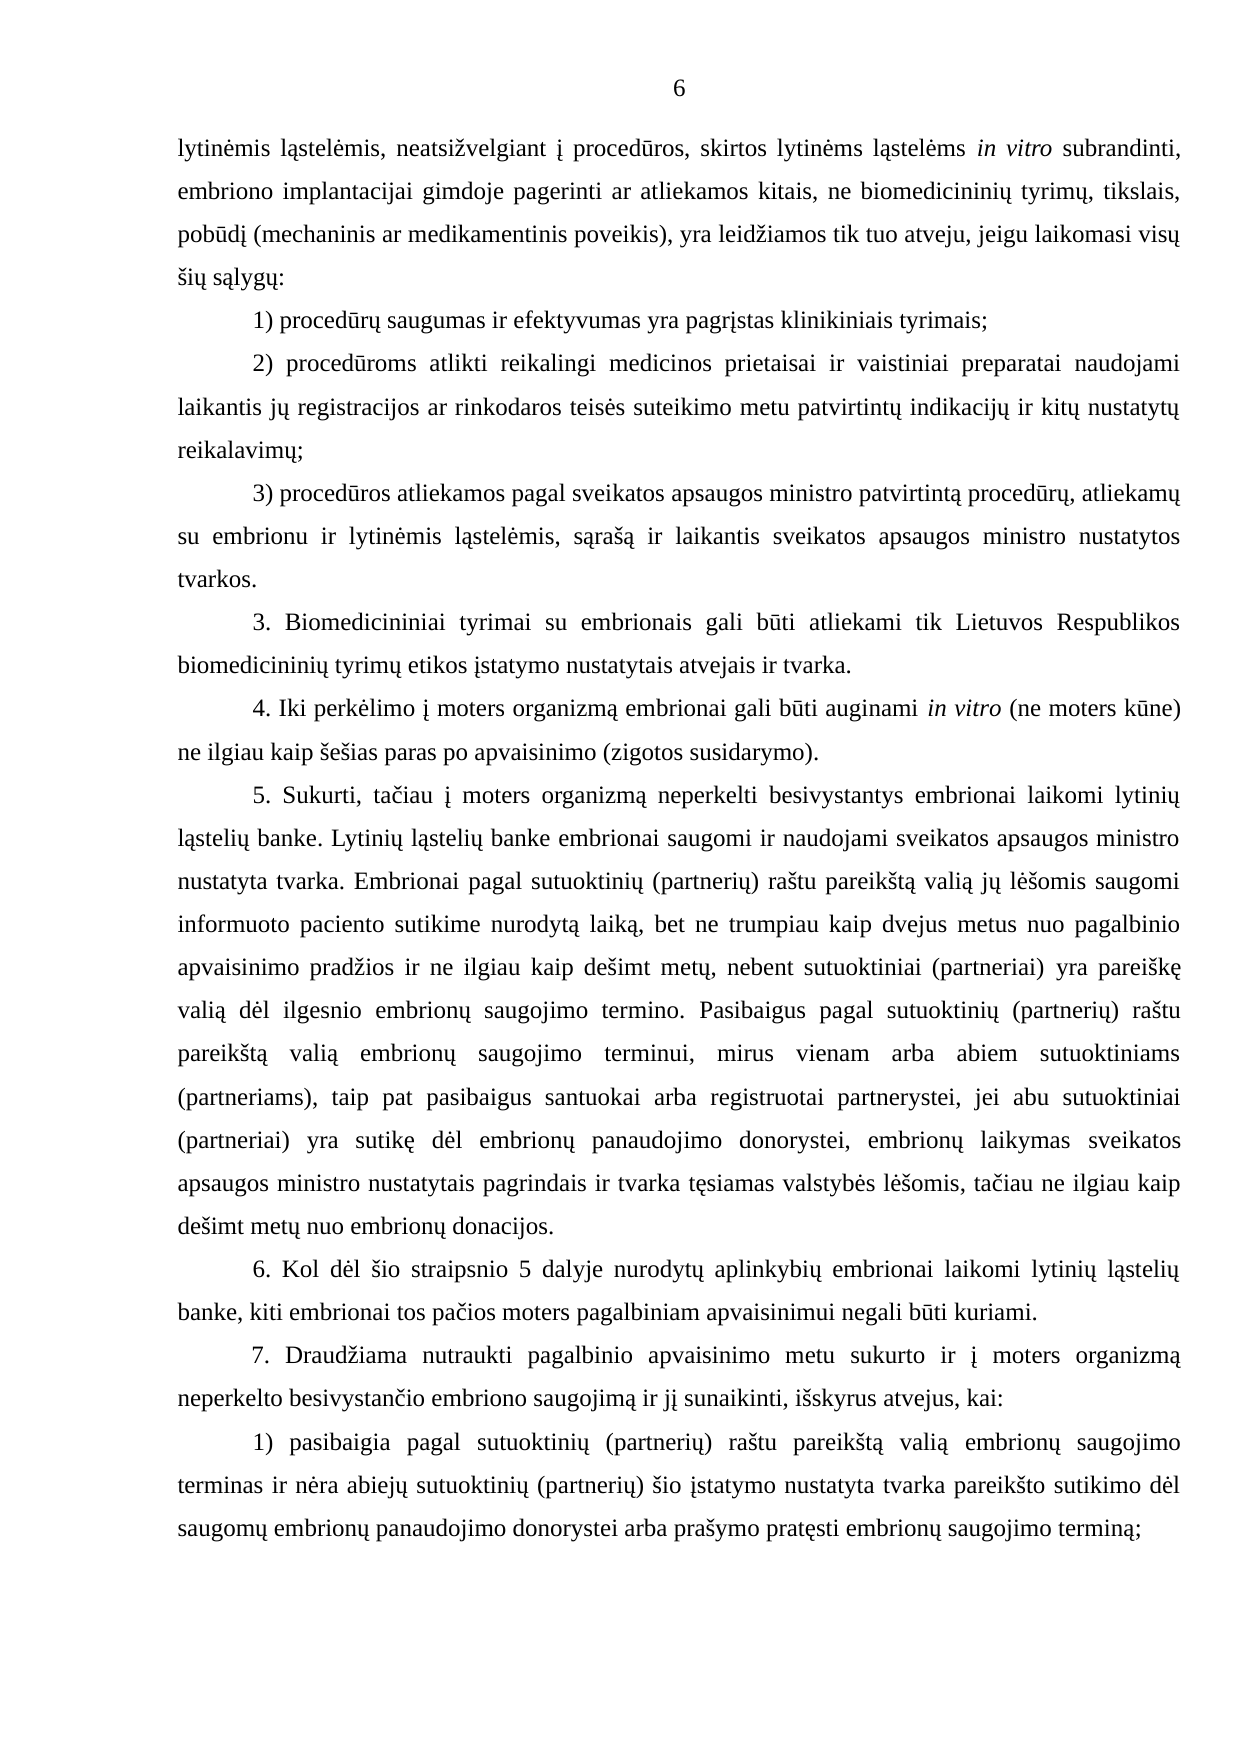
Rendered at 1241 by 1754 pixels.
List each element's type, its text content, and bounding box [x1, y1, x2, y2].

text 1) procedūrų saugumas ir efektyvumas yra pagrįstas klinikiniais tyrimais; [177, 305, 1181, 334]
text 2) procedūroms atlikti reikalingi medicinos prietaisai ir vaistiniai preparatai naudojami laikantis jų registracijos ar rinkodaros teisės suteikimo metu patvirtintų indikacijų ir kitų nustatytų reikalavimų; [177, 348, 1181, 463]
text 4. Iki perkėlimo į moters organizmą embrionai gali būti auginami in vitro (ne moters kūne) ne ilgiau kaip šešias paras po apvaisinimo (zigotos susidarymo). [177, 693, 1181, 765]
text 1) pasibaigia pagal sutuoktinių (partnerių) raštu pareikštą valią embrionų saugojimo terminas ir nėra abiejų sutuoktinių (partnerių) šio įstatymo nustatyta tvarka pareikšto sutikimo dėl saugomų embrionų panaudojimo donorystei arba prašymo pratęsti embrionų saugojimo terminą; [177, 1427, 1181, 1542]
text 5. Sukurti, tačiau į moters organizmą neperkelti besivystantys embrionai laikomi lytinių ląstelių banke. Lytinių ląstelių banke embrionai saugomi ir naudojami sveikatos apsaugos ministro nustatyta tvarka. Embrionai pagal sutuoktinių (partnerių) raštu pareikštą valią jų lėšomis saugomi informuoto paciento sutikime nurodytą laiką, bet ne trumpiau kaip dvejus metus nuo pagalbinio apvaisinimo pradžios ir ne ilgiau kaip dešimt metų, nebent sutuoktiniai (partneriai) yra pareiškę valią dėl ilgesnio embrionų saugojimo termino. Pasibaigus pagal sutuoktinių (partnerių) raštu pareikštą valią embrionų saugojimo terminui, mirus vienam arba abiem sutuoktiniams (partneriams), taip pat pasibaigus santuokai arba registruotai partnerystei, jei abu sutuoktiniai (partneriai) yra sutikę dėl embrionų panaudojimo donorystei, embrionų laikymas sveikatos apsaugos ministro nustatytais pagrindais ir tvarka tęsiamas valstybės lėšomis, tačiau ne ilgiau kaip dešimt metų nuo embrionų donacijos. [177, 780, 1181, 1240]
text 6. Kol dėl šio straipsnio 5 dalyje nurodytų aplinkybių embrionai laikomi lytinių ląstelių banke, kiti embrionai tos pačios moters pagalbiniam apvaisinimui negali būti kuriami. [177, 1254, 1181, 1326]
text 3) procedūros atliekamos pagal sveikatos apsaugos ministro patvirtintą procedūrų, atliekamų su embrionu ir lytinėmis ląstelėmis, sąrašą ir laikantis sveikatos apsaugos ministro nustatytos tvarkos. [177, 478, 1181, 593]
text 7. Draudžiama nutraukti pagalbinio apvaisinimo metu sukurto ir į moters organizmą neperkelto besivystančio embriono saugojimą ir jį sunaikinti, išskyrus atvejus, kai: [177, 1340, 1181, 1412]
text 3. Biomedicininiai tyrimai su embrionais gali būti atliekami tik Lietuvos Respublikos biomedicininių tyrimų etikos įstatymo nustatytais atvejais ir tvarka. [177, 607, 1181, 679]
text lytinėmis ląstelėmis, neatsižvelgiant į procedūros, skirtos lytinėms ląstelėms in vitro subrandinti, embriono implantacijai gimdoje pagerinti ar atliekamos kitais, ne biomedicininių tyrimų, tikslais, pobūdį (mechaninis ar medikamentinis poveikis), yra leidžiamos tik tuo atveju, jeigu laikomasi visų šių sąlygų: [177, 133, 1181, 291]
